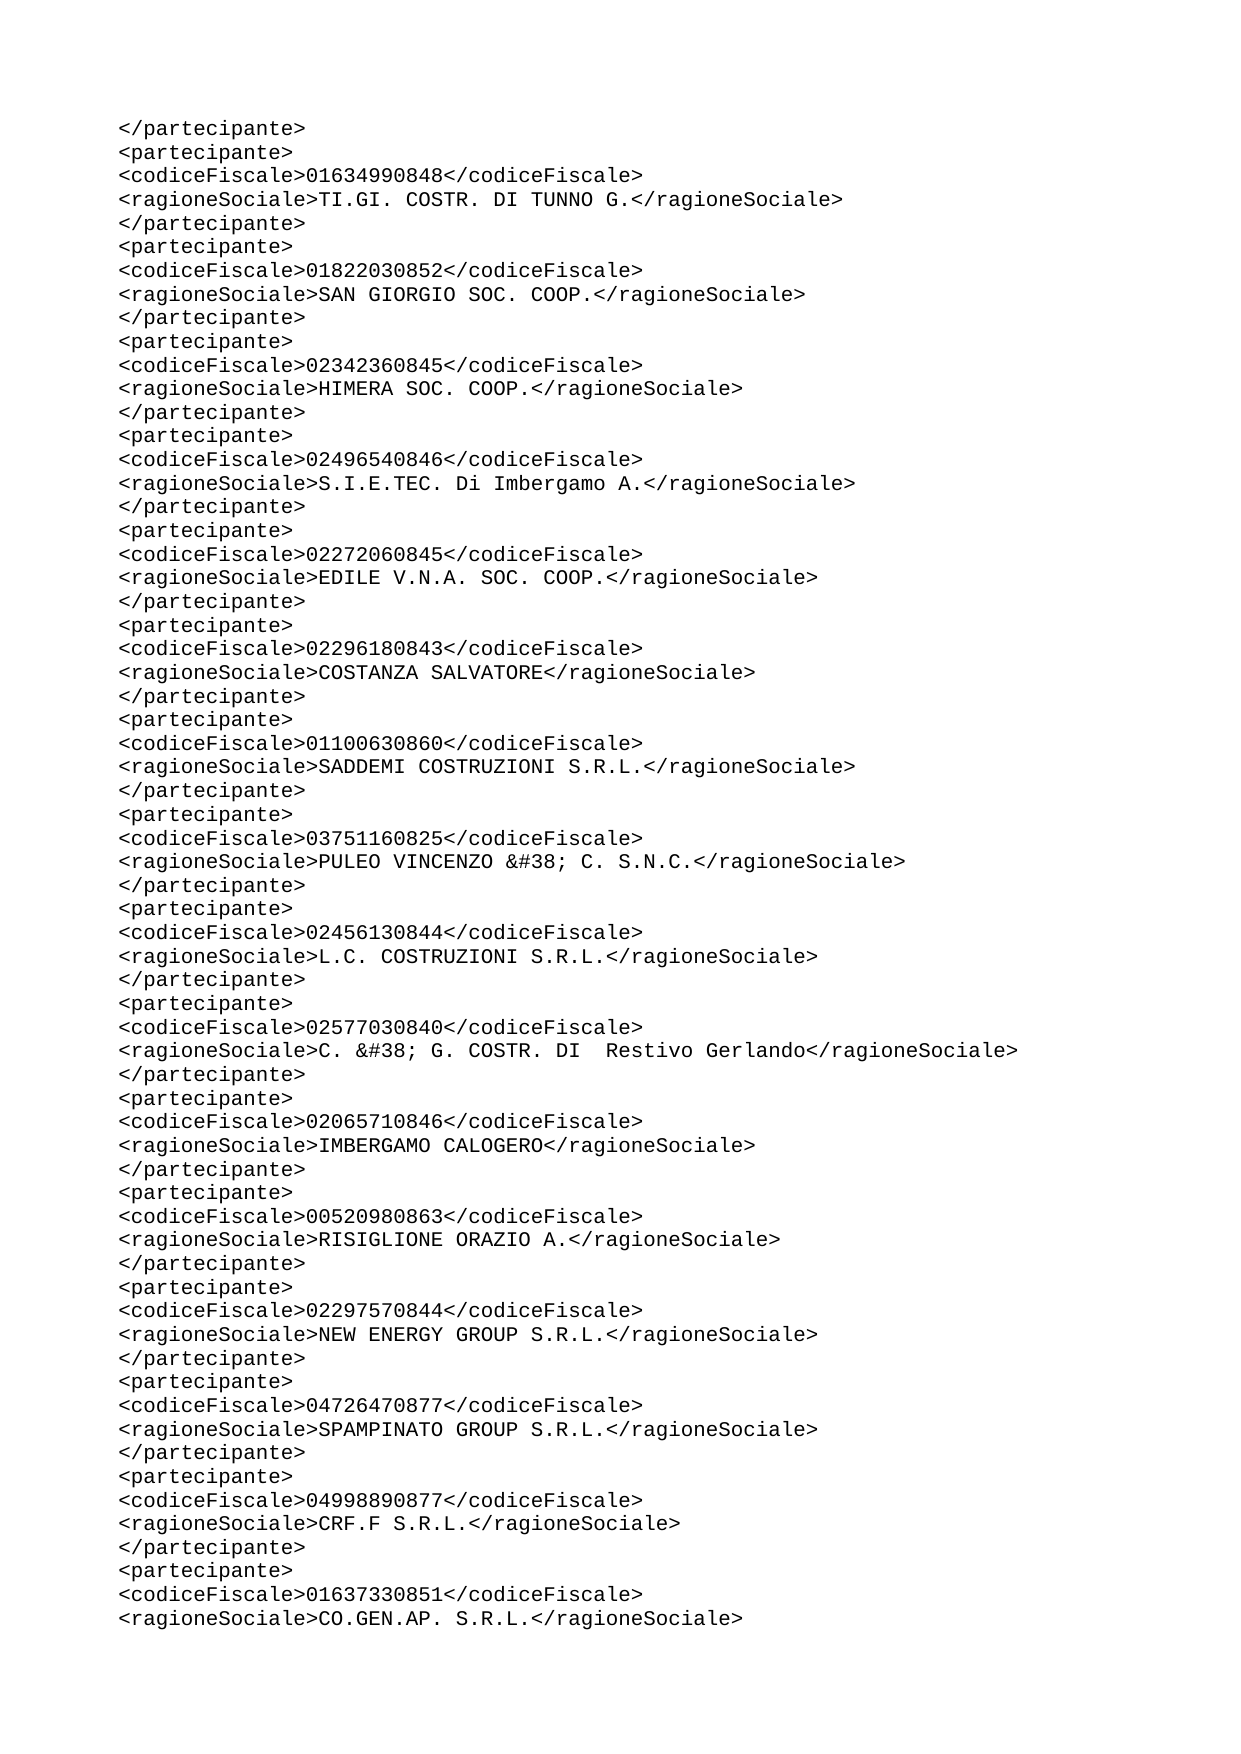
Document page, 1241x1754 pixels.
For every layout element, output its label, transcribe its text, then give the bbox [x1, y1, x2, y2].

text <codiceFiscale>01637330851</codiceFiscale> [118, 1584, 1122, 1608]
text <codiceFiscale>02296180843</codiceFiscale> [118, 638, 1122, 662]
text </partecipante> [118, 1064, 1122, 1088]
text <partecipante> [118, 426, 1122, 449]
text <codiceFiscale>02496540846</codiceFiscale> [118, 449, 1122, 473]
text <partecipante> [118, 1466, 1122, 1489]
text <partecipante> [118, 615, 1122, 638]
text </partecipante> [118, 1537, 1122, 1561]
text <partecipante> [118, 709, 1122, 733]
text <codiceFiscale>04726470877</codiceFiscale> [118, 1395, 1122, 1419]
text <partecipante> [118, 1277, 1122, 1300]
text <ragioneSociale>PULEO VINCENZO &#38; C. S.N.C.</ragioneSociale> [118, 851, 1122, 875]
text <codiceFiscale>04998890877</codiceFiscale> [118, 1489, 1122, 1513]
text <codiceFiscale>01822030852</codiceFiscale> [118, 260, 1122, 284]
text </partecipante> [118, 496, 1122, 520]
text <ragioneSociale>SADDEMI COSTRUZIONI S.R.L.</ragioneSociale> [118, 757, 1122, 780]
text <ragioneSociale>HIMERA SOC. COOP.</ragioneSociale> [118, 378, 1122, 402]
text <ragioneSociale>NEW ENERGY GROUP S.R.L.</ragioneSociale> [118, 1324, 1122, 1348]
text <partecipante> [118, 331, 1122, 354]
text <partecipante> [118, 898, 1122, 922]
text <ragioneSociale>S.I.E.TEC. Di Imbergamo A.</ragioneSociale> [118, 473, 1122, 496]
text </partecipante> [118, 686, 1122, 709]
text <codiceFiscale>02272060845</codiceFiscale> [118, 544, 1122, 567]
text <ragioneSociale>SAN GIORGIO SOC. COOP.</ragioneSociale> [118, 284, 1122, 307]
text <codiceFiscale>00520980863</codiceFiscale> [118, 1206, 1122, 1229]
text </partecipante> [118, 1158, 1122, 1182]
text <partecipante> [118, 1088, 1122, 1111]
text <partecipante> [118, 1182, 1122, 1206]
text <partecipante> [118, 993, 1122, 1017]
text <partecipante> [118, 520, 1122, 544]
text <codiceFiscale>03751160825</codiceFiscale> [118, 827, 1122, 851]
text <ragioneSociale>CRF.F S.R.L.</ragioneSociale> [118, 1513, 1122, 1537]
text <ragioneSociale>COSTANZA SALVATORE</ragioneSociale> [118, 662, 1122, 686]
text </partecipante> [118, 118, 1122, 142]
text <codiceFiscale>01634990848</codiceFiscale> [118, 165, 1122, 189]
text <codiceFiscale>02577030840</codiceFiscale> [118, 1017, 1122, 1040]
text <codiceFiscale>02297570844</codiceFiscale> [118, 1300, 1122, 1324]
text <ragioneSociale>SPAMPINATO GROUP S.R.L.</ragioneSociale> [118, 1419, 1122, 1442]
text <ragioneSociale>RISIGLIONE ORAZIO A.</ragioneSociale> [118, 1229, 1122, 1253]
text <partecipante> [118, 142, 1122, 165]
text <ragioneSociale>EDILE V.N.A. SOC. COOP.</ragioneSociale> [118, 567, 1122, 591]
text <codiceFiscale>02342360845</codiceFiscale> [118, 354, 1122, 378]
text <ragioneSociale>TI.GI. COSTR. DI TUNNO G.</ragioneSociale> [118, 189, 1122, 213]
text <codiceFiscale>01100630860</codiceFiscale> [118, 733, 1122, 757]
text </partecipante> [118, 307, 1122, 331]
text <ragioneSociale>CO.GEN.AP. S.R.L.</ragioneSociale> [118, 1608, 1122, 1631]
text </partecipante> [118, 1348, 1122, 1371]
text </partecipante> [118, 780, 1122, 804]
text </partecipante> [118, 969, 1122, 993]
text <ragioneSociale>L.C. COSTRUZIONI S.R.L.</ragioneSociale> [118, 946, 1122, 969]
text <ragioneSociale>IMBERGAMO CALOGERO</ragioneSociale> [118, 1135, 1122, 1158]
text </partecipante> [118, 875, 1122, 898]
text </partecipante> [118, 1253, 1122, 1277]
text </partecipante> [118, 1442, 1122, 1466]
text <partecipante> [118, 1371, 1122, 1395]
text <partecipante> [118, 1561, 1122, 1584]
text <codiceFiscale>02065710846</codiceFiscale> [118, 1111, 1122, 1135]
text <ragioneSociale>C. &#38; G. COSTR. DI Restivo Gerlando</ragioneSociale> [118, 1040, 1122, 1064]
text <codiceFiscale>02456130844</codiceFiscale> [118, 922, 1122, 946]
text </partecipante> [118, 402, 1122, 426]
text <partecipante> [118, 236, 1122, 260]
text </partecipante> [118, 213, 1122, 236]
text </partecipante> [118, 591, 1122, 615]
text <partecipante> [118, 804, 1122, 827]
